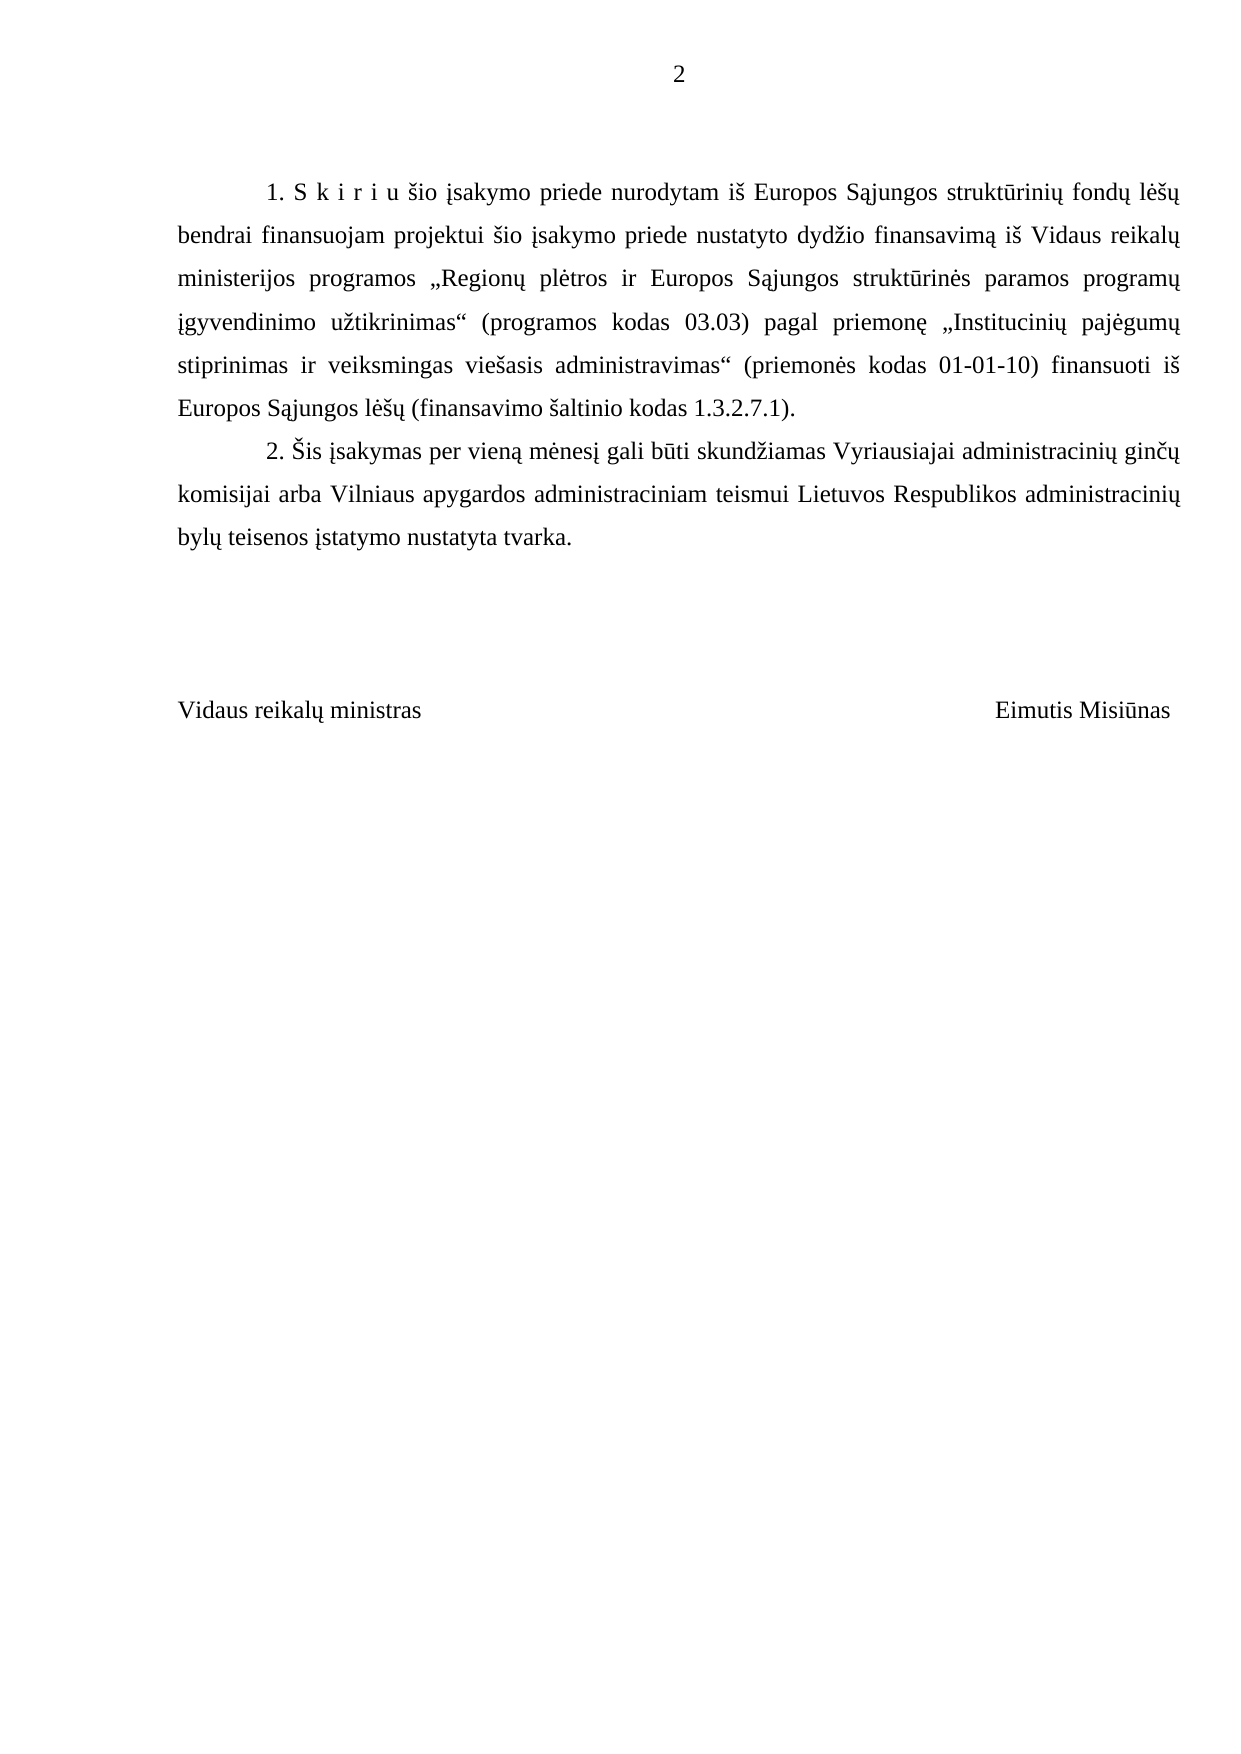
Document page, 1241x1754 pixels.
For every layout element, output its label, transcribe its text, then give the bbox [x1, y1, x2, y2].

text 1. S k i r i u šio įsakymo priede nurodytam iš Europos Sąjungos struktūrinių fondų lėšų bendrai finansuojam projektui šio įsakymo priede nustatyto dydžio finansavimą iš Vidaus reikalų ministerijos programos „Regionų plėtros ir Europos Sąjungos struktūrinės paramos programų įgyvendinimo užtikrinimas“ (programos kodas 03.03) pagal priemonę „Institucinių pajėgumų stiprinimas ir veiksmingas viešasis administravimas“ (priemonės kodas 01-01-10) finansuoti iš Europos Sąjungos lėšų (finansavimo šaltinio kodas 1.3.2.7.1). [177, 177, 1181, 422]
text 2. Šis įsakymas per vieną mėnesį gali būti skundžiamas Vyriausiajai administracinių ginčų komisijai arba Vilniaus apygardos administraciniam teismui Lietuvos Respublikos administracinių bylų teisenos įstatymo nustatyta tvarka. [177, 436, 1181, 551]
text Vidaus reikalų ministras Eimutis Misiūnas [177, 695, 1181, 723]
